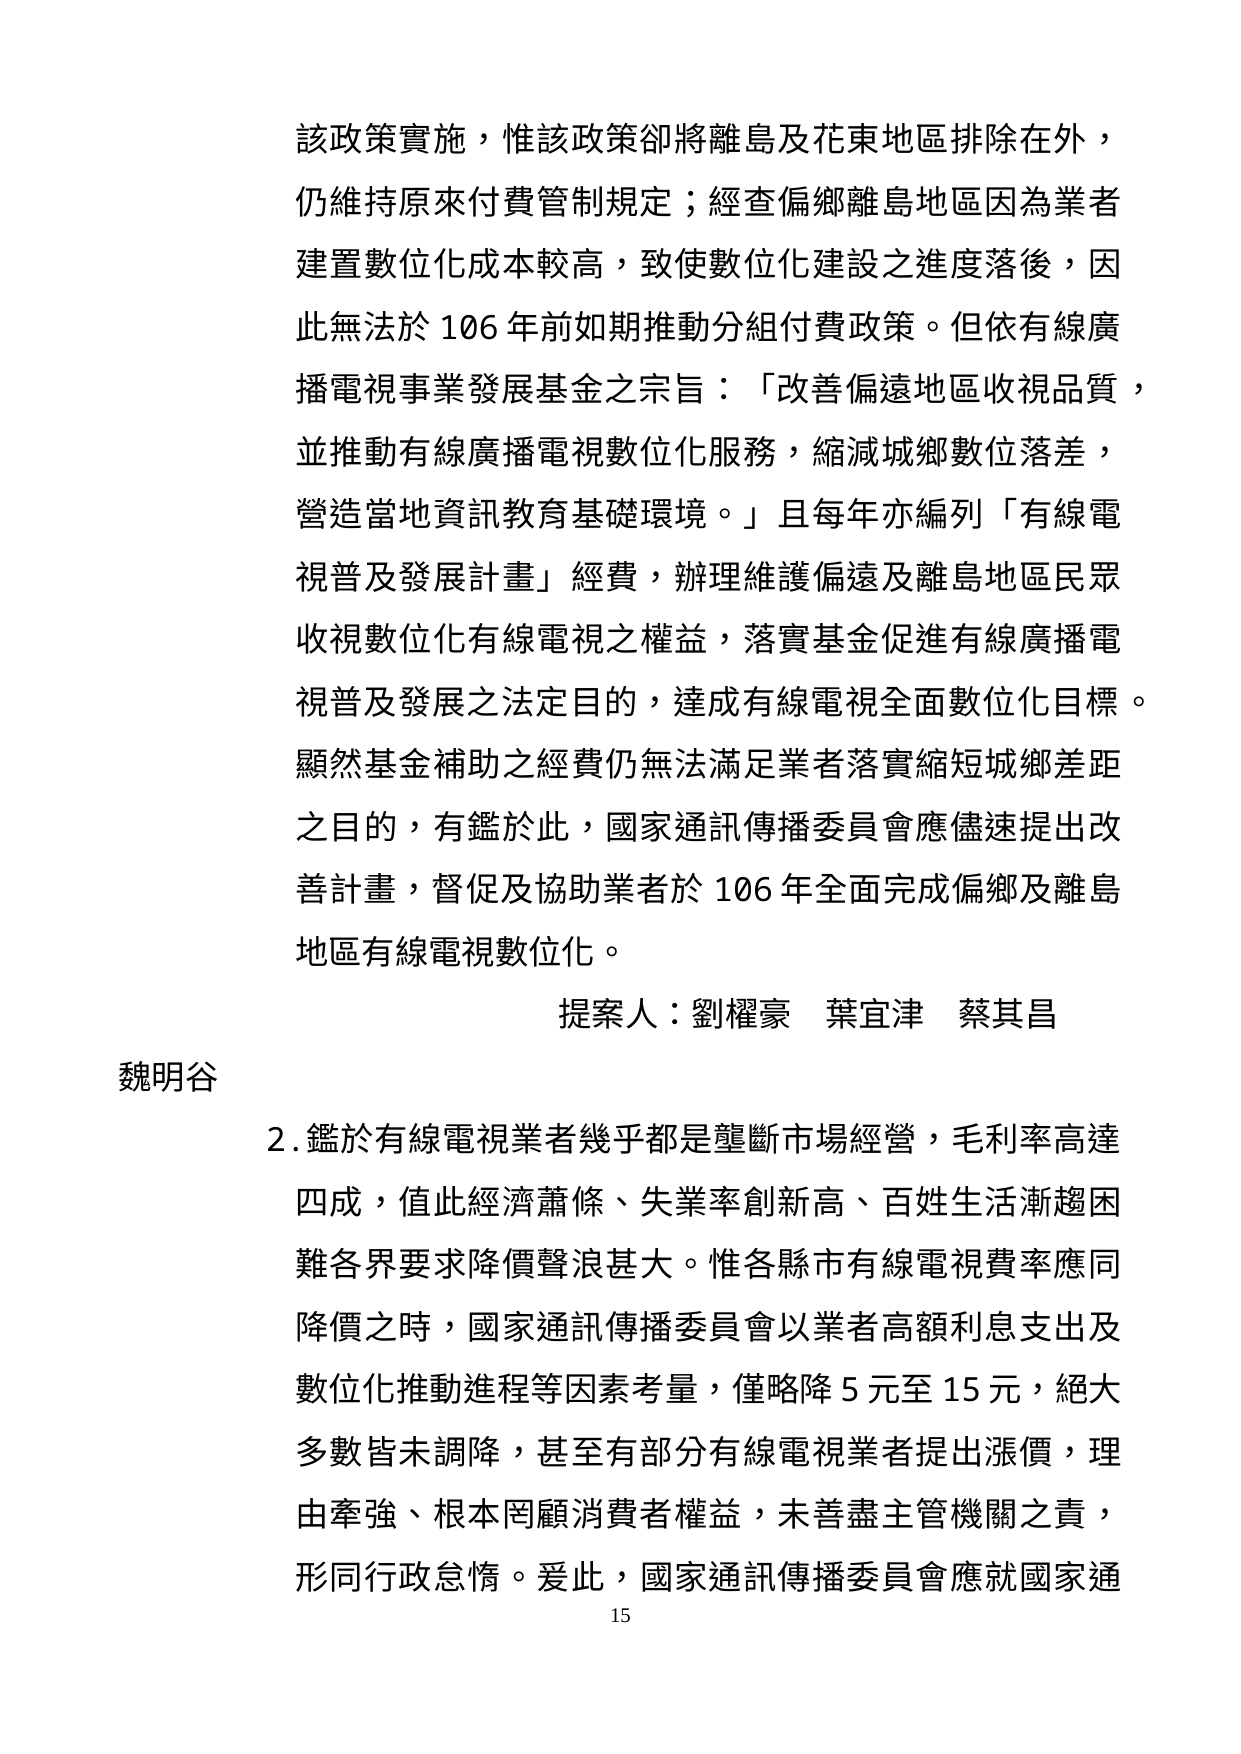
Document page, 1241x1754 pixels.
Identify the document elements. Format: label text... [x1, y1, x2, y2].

text 1.有鑑於有線電視數位化即將於106年全面實施，國家通訊傳播委員會102年4月24日第535次委員會議通過「因應數位匯流調整有線電視收費模式規劃」草案，即所謂分組付費政策，要求有線電視業者最遲於106年依該政策實施，惟該政策卻將離島及花東地區排除在外，仍維持原來付費管制規定；經查偏鄉離島地區因為業者建置數位化成本較高，致使數位化建設之進度落後，因此無法於106年前如期推動分組付費政策。但依有線廣播電視事業發展基金之宗旨：「改善偏遠地區收視品質，並推動有線廣播電視數位化服務，縮減城鄉數位落差，營造當地資訊教育基礎環境。」且每年亦編列「有線電視普及發展計畫」經費，辦理維護偏遠及離島地區民眾收視數位化有線電視之權益，落實基金促進有線廣播電視普及發展之法定目的，達成有線電視全面數位化目標。顯然基金補助之經費仍無法滿足業者落實縮短城鄉差距之目的，有鑑於此，國家通訊傳播委員會應儘速提出改善計畫，督促及協助業者於106年全面完成偏鄉及離島地區有線電視數位化。 [266, 96, 1122, 971]
text 2.鑑於有線電視業者幾乎都是壟斷市場經營，毛利率高達四成，值此經濟蕭條、失業率創新高、百姓生活漸趨困難各界要求降價聲浪甚大。惟各縣市有線電視費率應同降價之時，國家通訊傳播委員會以業者高額利息支出及數位化推動進程等因素考量，僅略降5元至15元，絕大多數皆未調降，甚至有部分有線電視業者提出漲價，理由牽強、根本罔顧消費者權益，未善盡主管機關之責，形同行政怠惰。爰此，國家通訊傳播委員會應就國家通 [266, 1096, 1122, 1596]
text 提案人：劉櫂豪 葉宜津 蔡其昌 魏明谷 [118, 971, 1122, 1096]
